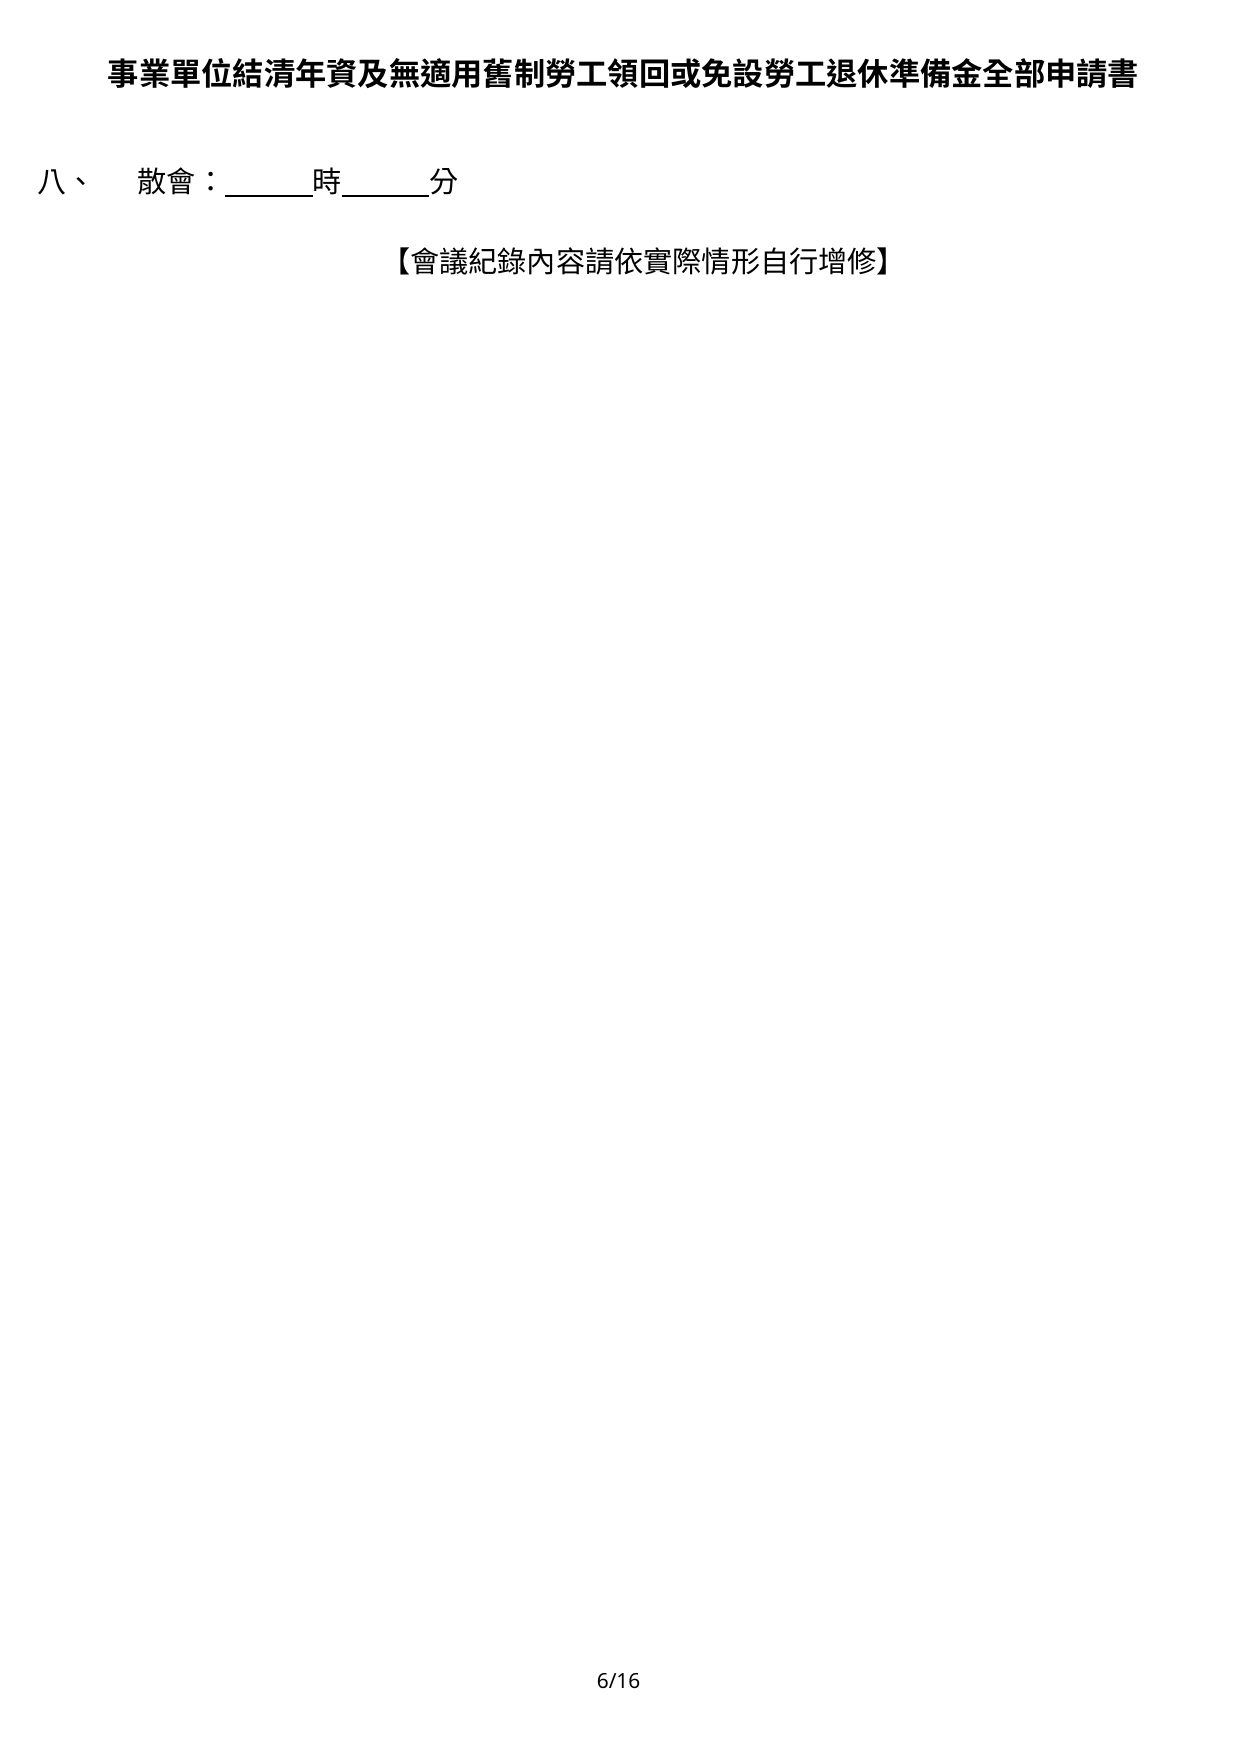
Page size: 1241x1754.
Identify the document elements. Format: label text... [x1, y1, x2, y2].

text 【會議紀錄內容請依實際情形自行增修】 [87, 222, 1199, 297]
list 散會： 時 分 [37, 159, 1199, 201]
